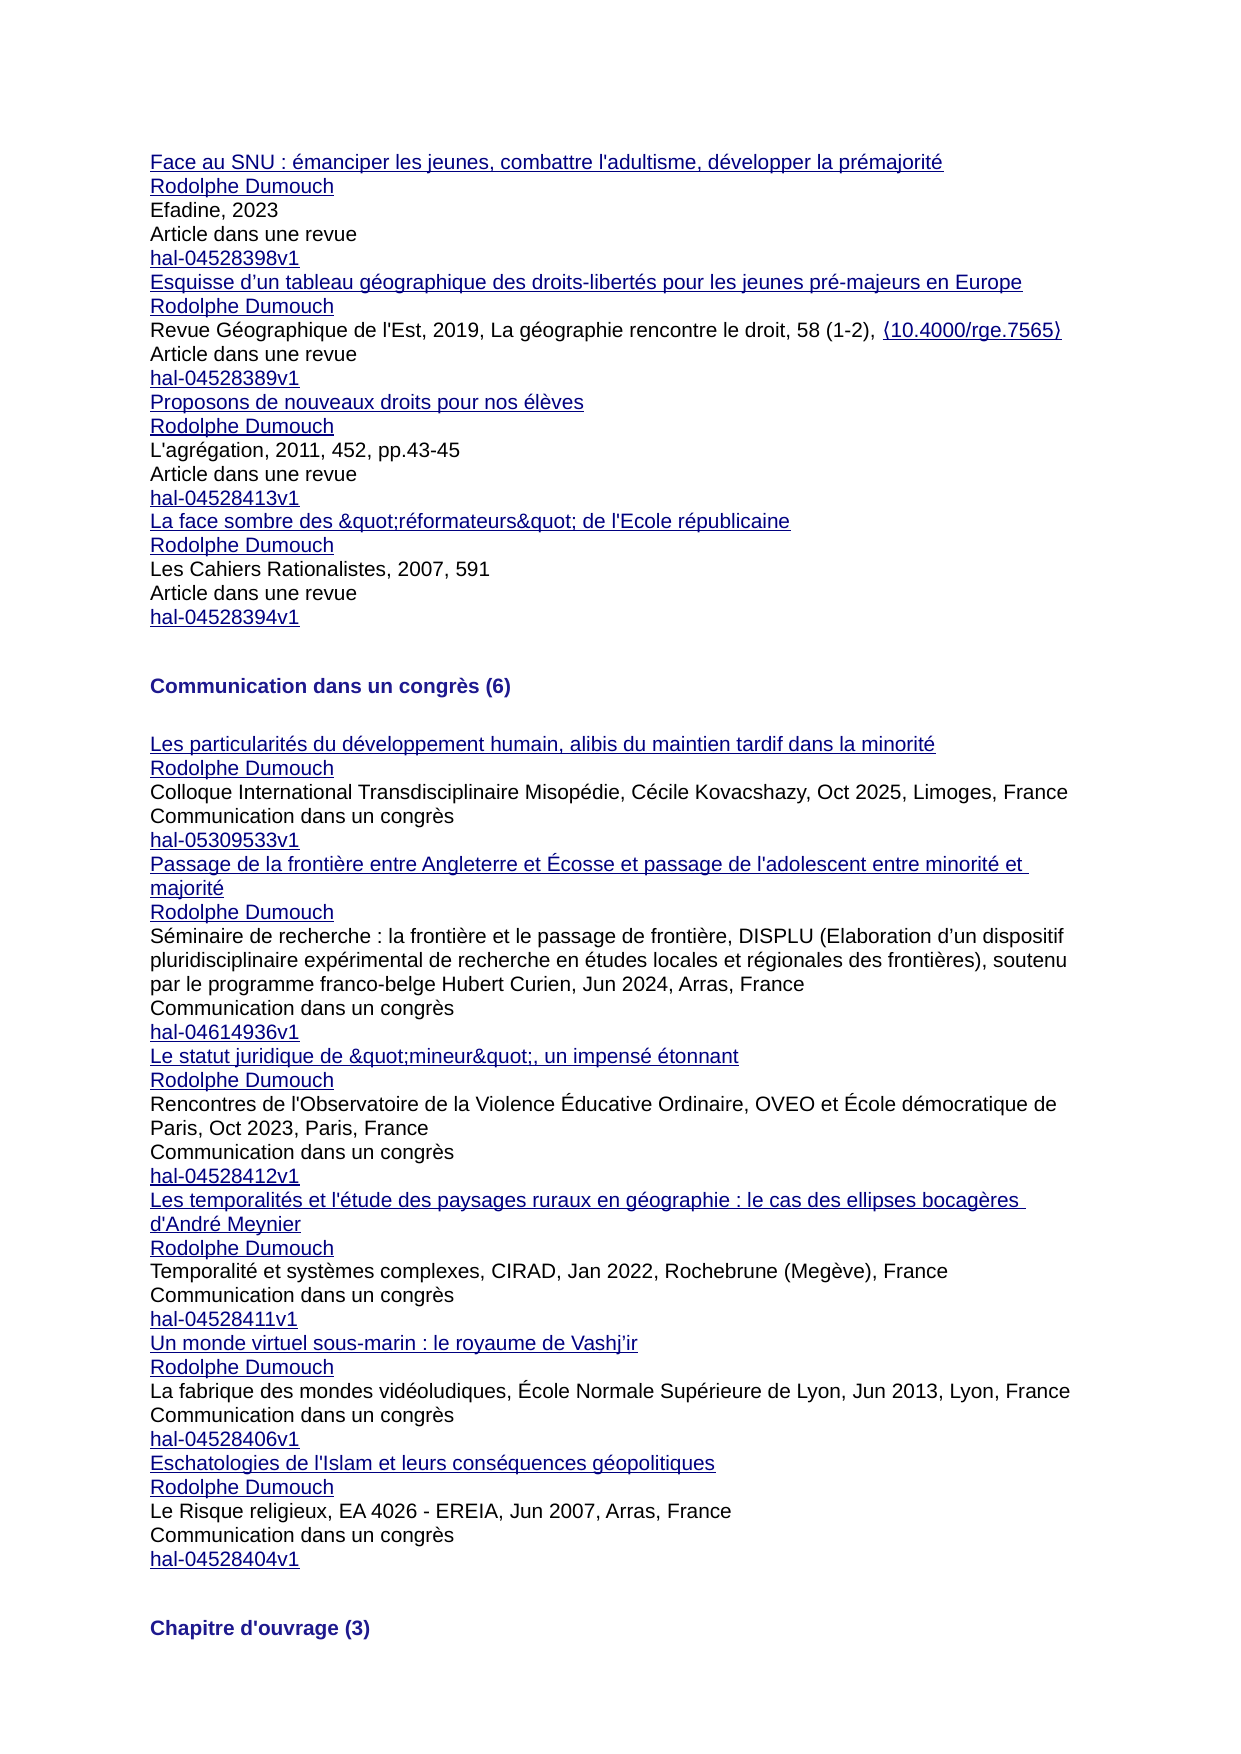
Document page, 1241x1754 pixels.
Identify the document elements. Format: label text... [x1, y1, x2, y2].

subtitle Communication dans un congrès (6) [150, 674, 1090, 698]
table_cell Proposons de nouveaux droits pour nos élèves Rodolphe Dumouch L'agrégation, 2011, 452, pp.43-45 Article dans une revue hal-04528413v1 [150, 390, 1090, 509]
table_cell Esquisse d’un tableau géographique des droits-libertés pour les jeunes pré-majeurs en Europe Rodolphe Dumouch Revue Géographique de l'Est, 2019, La géographie rencontre le droit, 58 (1-2), ⟨10.4000/rge.7565⟩ Article dans une revue hal-04528389v1 [150, 270, 1090, 389]
table_cell Les temporalités et l'étude des paysages ruraux en géographie : le cas des ellipses bocagères d'André Meynier Rodolphe Dumouch Temporalité et systèmes complexes, CIRAD, Jan 2022, Rochebrune (Megève), France Communication dans un congrès hal-04528411v1 [150, 1188, 1090, 1331]
table_cell Face au SNU : émanciper les jeunes, combattre l'adultisme, développer la prémajorité Rodolphe Dumouch Efadine, 2023 Article dans une revue hal-04528398v1 [150, 150, 1090, 270]
subtitle Chapitre d'ouvrage (3) [150, 1616, 1090, 1639]
table_cell Un monde virtuel sous-marin : le royaume de Vashj’ir Rodolphe Dumouch La fabrique des mondes vidéoludiques, École Normale Supérieure de Lyon, Jun 2013, Lyon, France Communication dans un congrès hal-04528406v1 [150, 1331, 1090, 1451]
table_cell Eschatologies de l'Islam et leurs conséquences géopolitiques Rodolphe Dumouch Le Risque religieux, EA 4026 - EREIA, Jun 2007, Arras, France Communication dans un congrès hal-04528404v1 [150, 1451, 1090, 1571]
table_cell Passage de la frontière entre Angleterre et Écosse et passage de l'adolescent entre minorité et majorité Rodolphe Dumouch Séminaire de recherche : la frontière et le passage de frontière, DISPLU (Elaboration d’un dispositif pluridisciplinaire expérimental de recherche en études locales et régionales des frontières), soutenu par le programme franco-belge Hubert Curien, Jun 2024, Arras, France Communication dans un congrès hal-04614936v1 [150, 852, 1090, 1044]
table_cell Le statut juridique de &quot;mineur&quot;, un impensé étonnant Rodolphe Dumouch Rencontres de l'Observatoire de la Violence Éducative Ordinaire, OVEO et École démocratique de Paris, Oct 2023, Paris, France Communication dans un congrès hal-04528412v1 [150, 1044, 1090, 1187]
table_header Les particularités du développement humain, alibis du maintien tardif dans la minorité Rodolphe Dumouch Colloque International Transdisciplinaire Misopédie, Cécile Kovacshazy, Oct 2025, Limoges, France Communication dans un congrès hal-05309533v1 [150, 732, 1090, 852]
table_cell La face sombre des &quot;réformateurs&quot; de l'Ecole républicaine Rodolphe Dumouch Les Cahiers Rationalistes, 2007, 591 Article dans une revue hal-04528394v1 [150, 509, 1090, 629]
